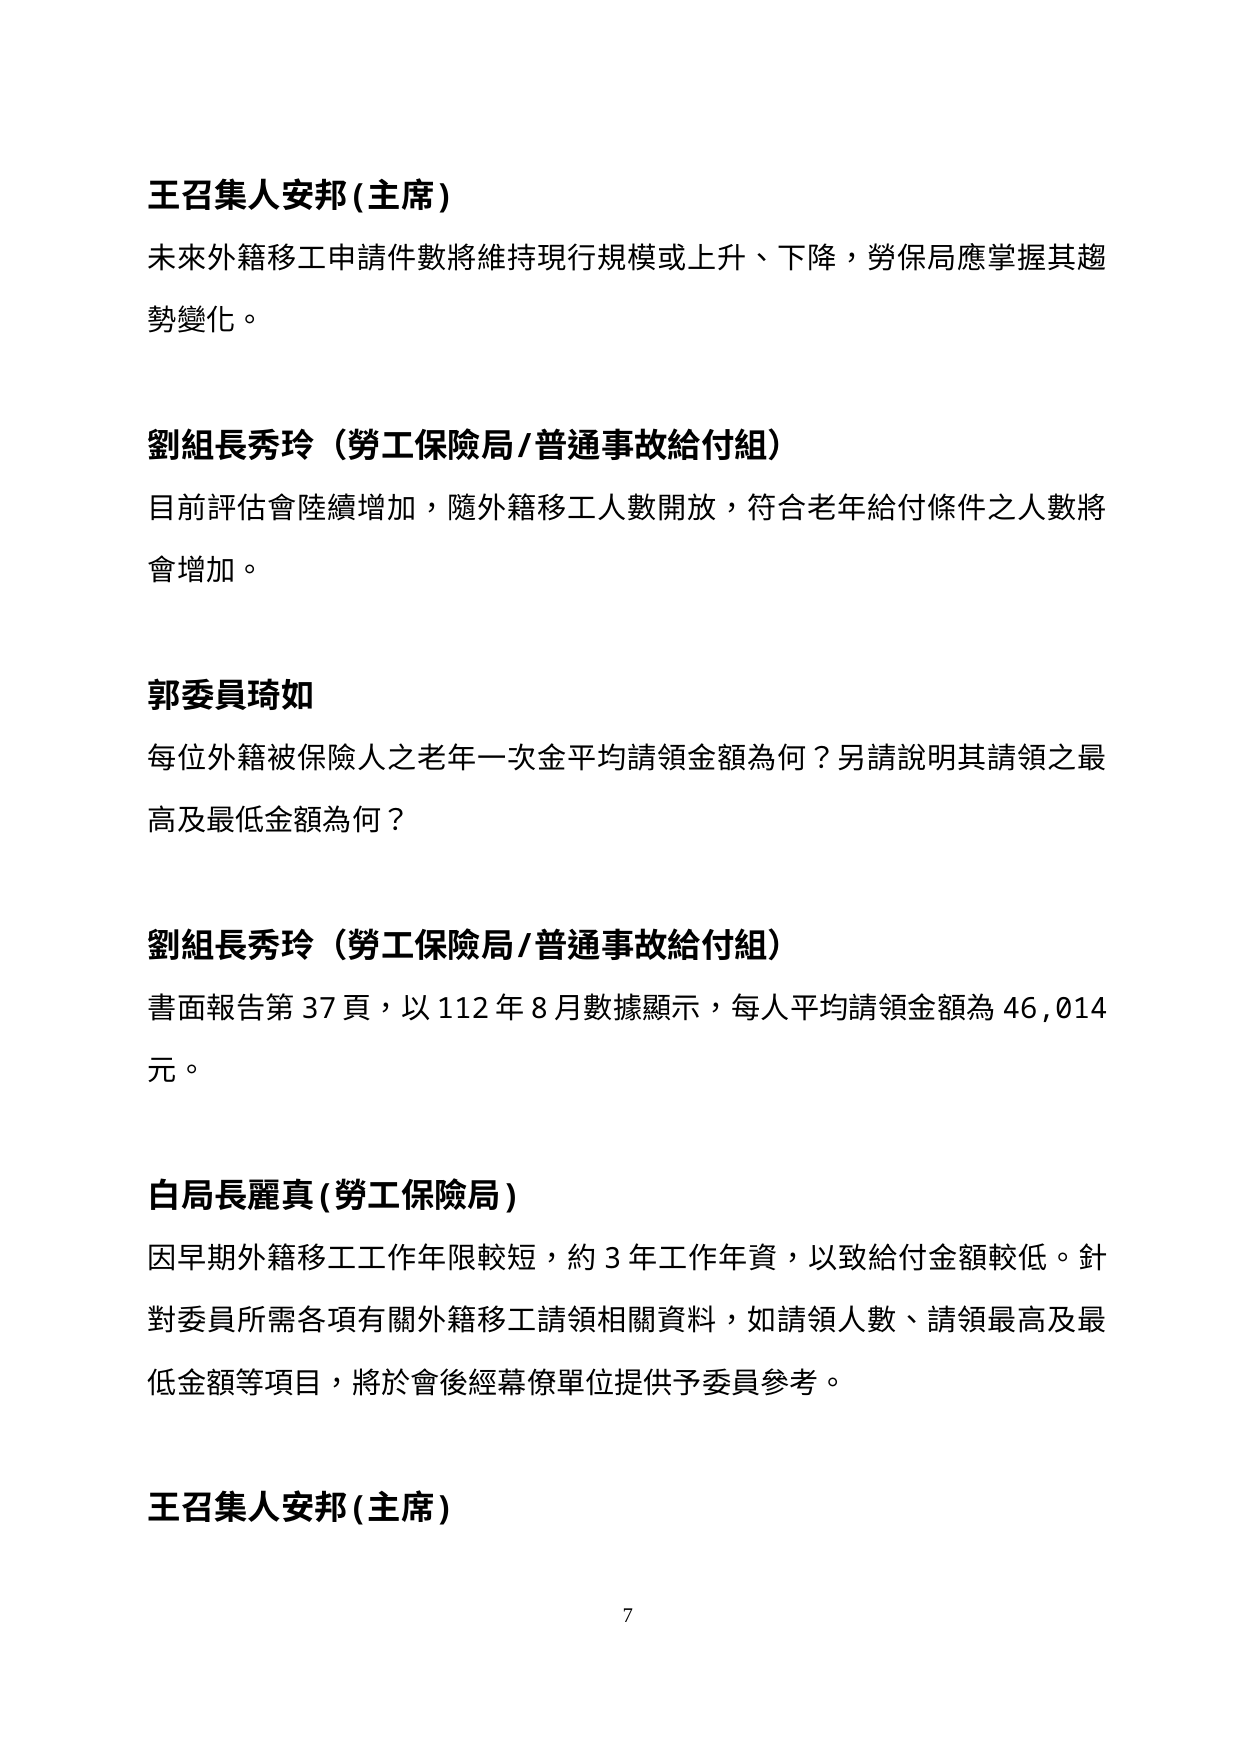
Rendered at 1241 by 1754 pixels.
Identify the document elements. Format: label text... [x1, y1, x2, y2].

text 王召集人安邦(主席) [148, 1464, 1107, 1526]
text 未來外籍移工申請件數將維持現行規模或上升、下降，勞保局應掌握其趨勢變化。 [148, 214, 1107, 339]
text 目前評估會陸續增加，隨外籍移工人數開放，符合老年給付條件之人數將會增加。 [148, 464, 1107, 589]
text 白局長麗真(勞工保險局) [148, 1151, 1107, 1214]
text 王召集人安邦(主席) [148, 151, 1107, 214]
text 每位外籍被保險人之老年一次金平均請領金額為何？另請說明其請領之最高及最低金額為何？ [148, 714, 1107, 839]
text 郭委員琦如 [148, 651, 1107, 714]
text 劉組長秀玲（勞工保險局/普通事故給付組） [148, 401, 1107, 464]
text 劉組長秀玲（勞工保險局/普通事故給付組） [148, 901, 1107, 964]
text 書面報告第37頁，以112年8月數據顯示，每人平均請領金額為46,014元。 [148, 964, 1107, 1089]
text 因早期外籍移工工作年限較短，約3年工作年資，以致給付金額較低。針對委員所需各項有關外籍移工請領相關資料，如請領人數、請領最高及最低金額等項目，將於會後經幕僚單位提供予委員參考。 [148, 1214, 1107, 1401]
